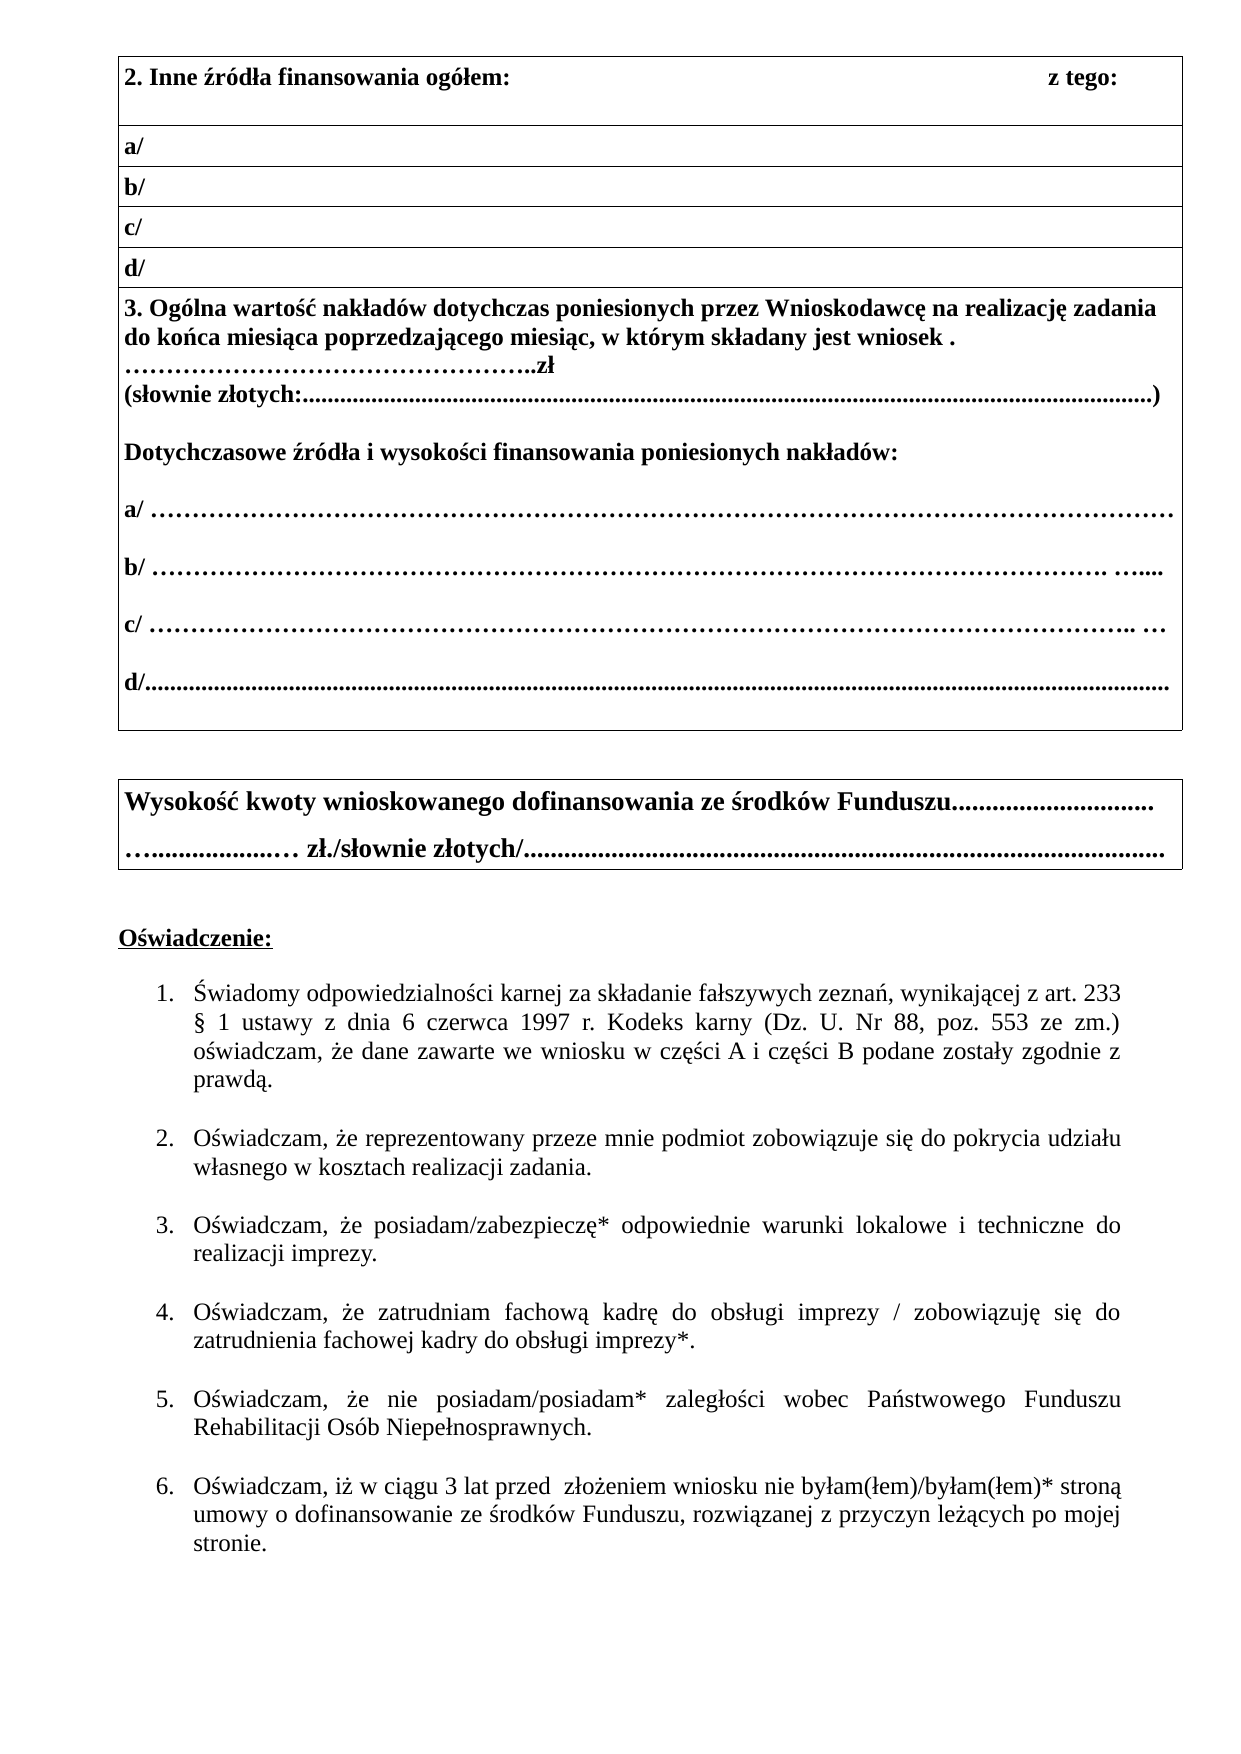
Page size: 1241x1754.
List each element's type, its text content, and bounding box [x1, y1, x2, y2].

list Oświadczam, że posiadam/zabezpieczę* odpowiednie warunki lokalowe i techniczne do realizacji imprezy. [156, 1210, 1122, 1267]
table_cell 3. Ogólna wartość nakładów dotychczas poniesionych przez Wnioskodawcę na realizację zadania do końca miesiąca poprzedzającego miesiąc, w którym składany jest wniosek .…………………………………………..zł (słownie złotych:........................................................................................................................................) Dotychczasowe źródła i wysokości finansowania poniesionych nakładów: a/ …………………………………………………………………………………………………………… b/ ……………………………………………………………………………………………………. ….... c/ ……………………………………………………………………………………………………….. … d/.................................................................................................................................................................... [119, 288, 1182, 730]
table_cell 2. Inne źródła finansowania ogółem: z tego: [119, 57, 1182, 125]
table_cell a/ [119, 126, 1182, 166]
list Oświadczam, że nie posiadam/posiadam* zaległości wobec Państwowego Funduszu Rehabilitacji Osób Niepełnosprawnych. [156, 1384, 1122, 1441]
list Oświadczam, że zatrudniam fachową kadrę do obsługi imprezy / zobowiązuję się do zatrudnienia fachowej kadry do obsługi imprezy*. [156, 1297, 1122, 1354]
subtitle Oświadczenie: [118, 923, 1122, 951]
table_cell d/ [119, 248, 1182, 287]
table_header Wysokość kwoty wnioskowanego dofinansowania ze środków Funduszu.............................. …..................… zł./słownie złotych/............................................................................................... [119, 780, 1182, 869]
list Oświadczam, iż w ciągu 3 lat przed złożeniem wniosku nie byłam(łem)/byłam(łem)* stroną umowy o dofinansowanie ze środków Funduszu, rozwiązanej z przyczyn leżących po mojej stronie. [156, 1471, 1122, 1557]
list Oświadczam, że reprezentowany przeze mnie podmiot zobowiązuje się do pokrycia udziału własnego w kosztach realizacji zadania. [156, 1123, 1122, 1180]
list Świadomy odpowiedzialności karnej za składanie fałszywych zeznań, wynikającej z art. 233 § 1 ustawy z dnia 6 czerwca 1997 r. Kodeks karny (Dz. U. Nr 88, poz. 553 ze zm.) oświadczam, że dane zawarte we wniosku w części A i części B podane zostały zgodnie z prawdą. [156, 978, 1122, 1093]
table_cell b/ [119, 167, 1182, 206]
table_cell c/ [119, 207, 1182, 247]
